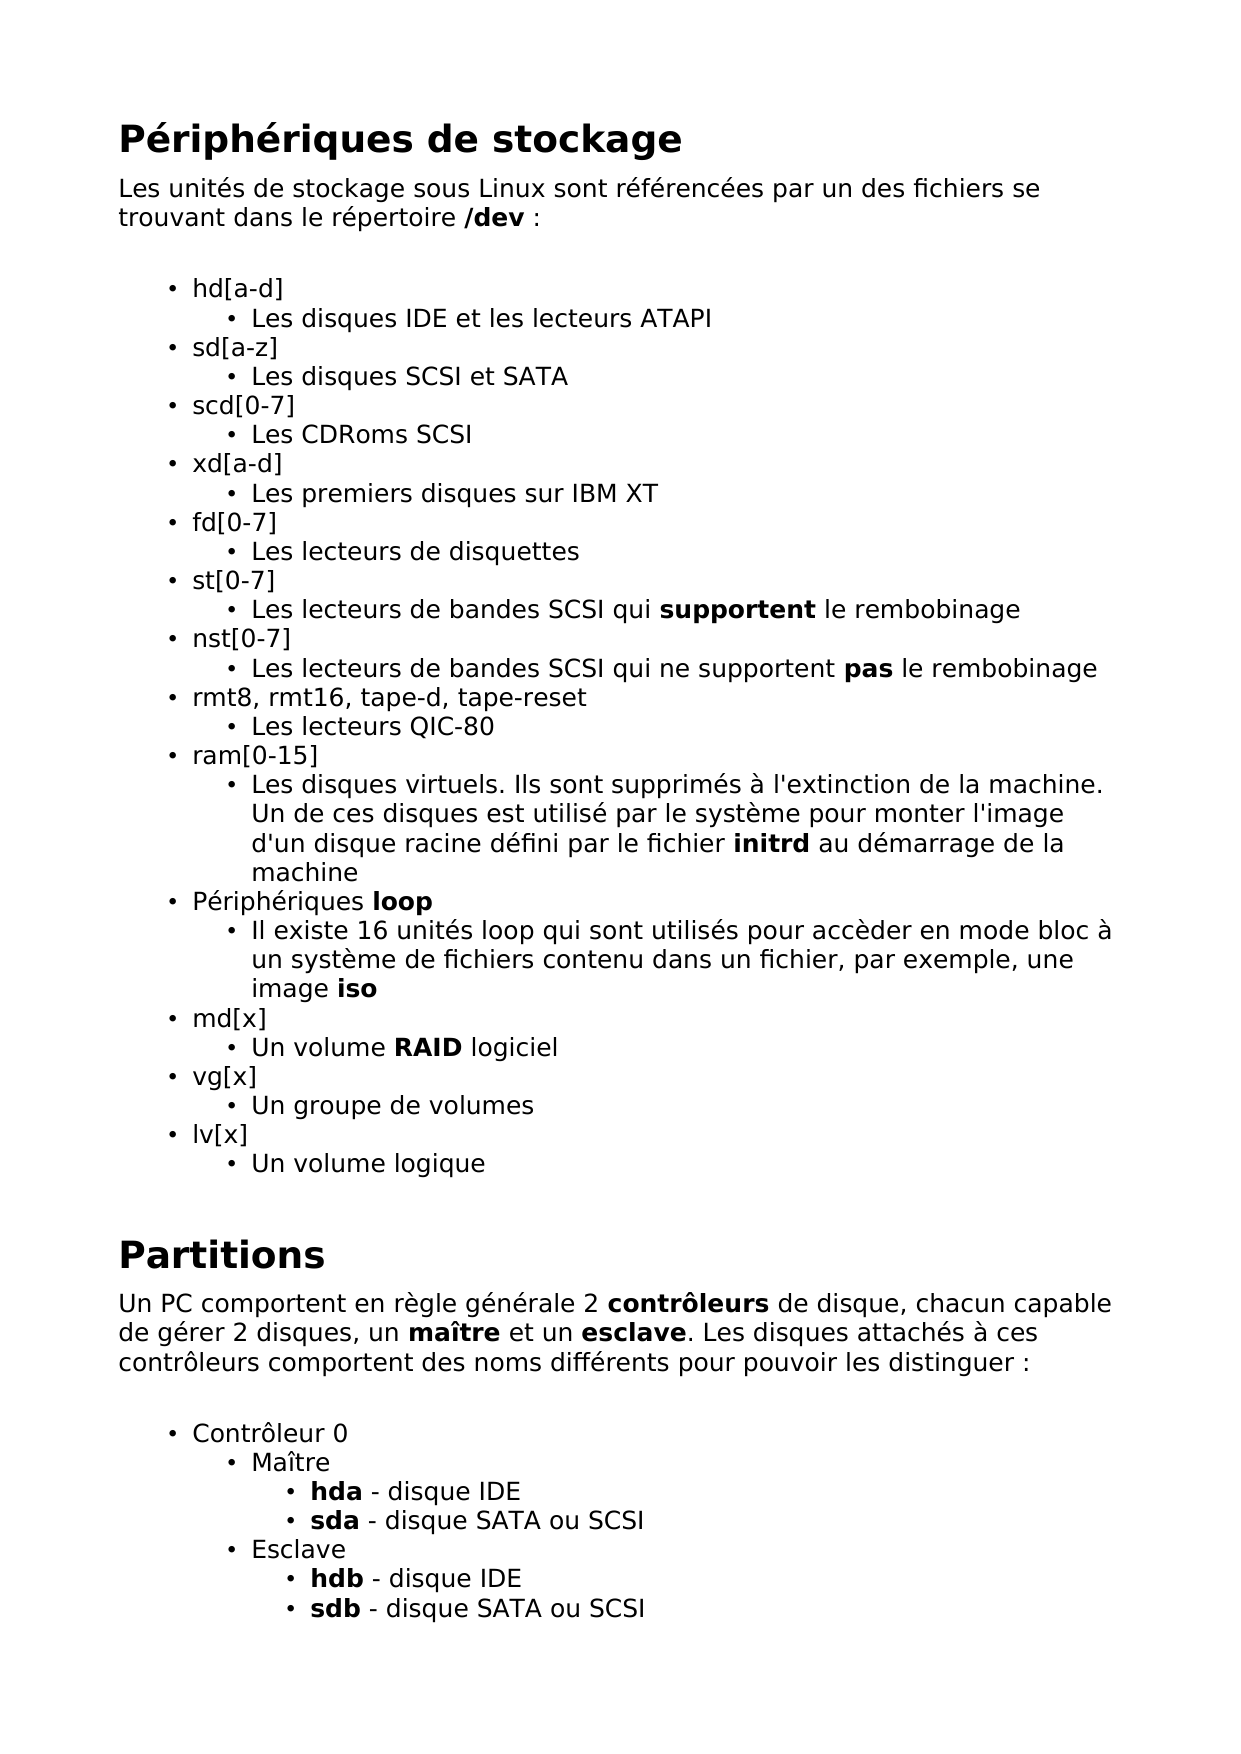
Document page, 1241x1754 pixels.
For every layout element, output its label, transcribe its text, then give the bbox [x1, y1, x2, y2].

list st[0-7] [177, 566, 1122, 595]
list Un volume RAID logiciel [236, 1033, 1122, 1062]
list Un volume logique [236, 1149, 1122, 1179]
list fd[0-7] [177, 508, 1122, 537]
list Esclave [236, 1536, 1122, 1565]
subtitle Partitions [118, 1233, 1122, 1277]
list Il existe 16 unités loop qui sont utilisés pour accèder en mode bloc à un système de fichiers contenu dans un fichier, par exemple, une image iso [236, 916, 1122, 1004]
list xd[a-d] [177, 449, 1122, 479]
list md[x] [177, 1004, 1122, 1033]
text Un PC comportent en règle générale 2 contrôleurs de disque, chacun capable de gérer 2 disques, un maître et un esclave. Les disques attachés à ces contrôleurs comportent des noms différents pour pouvoir les distinguer : [118, 1289, 1122, 1377]
list hd[a-d] [177, 274, 1122, 304]
text Les unités de stockage sous Linux sont référencées par un des fichiers se trouvant dans le répertoire /dev : [118, 174, 1122, 233]
list Les disques SCSI et SATA [236, 362, 1122, 391]
list sdb - disque SATA ou SCSI [295, 1594, 1122, 1623]
list Les lecteurs QIC-80 [236, 712, 1122, 741]
list ram[0-15] [177, 741, 1122, 770]
list Les CDRoms SCSI [236, 420, 1122, 449]
list hdb - disque IDE [295, 1565, 1122, 1594]
list Les premiers disques sur IBM XT [236, 479, 1122, 508]
list Les disques IDE et les lecteurs ATAPI [236, 304, 1122, 333]
list sd[a-z] [177, 333, 1122, 362]
list Un groupe de volumes [236, 1091, 1122, 1120]
list Périphériques loop [177, 887, 1122, 916]
list Les lecteurs de bandes SCSI qui ne supportent pas le rembobinage [236, 654, 1122, 683]
list vg[x] [177, 1062, 1122, 1091]
list nst[0-7] [177, 624, 1122, 654]
list scd[0-7] [177, 391, 1122, 420]
list hda - disque IDE [295, 1477, 1122, 1506]
list Les lecteurs de disquettes [236, 537, 1122, 566]
list lv[x] [177, 1120, 1122, 1149]
list Maître [236, 1448, 1122, 1477]
list Les lecteurs de bandes SCSI qui supportent le rembobinage [236, 595, 1122, 624]
list sda - disque SATA ou SCSI [295, 1506, 1122, 1536]
list Contrôleur 0 [177, 1419, 1122, 1448]
list Les disques virtuels. Ils sont supprimés à l'extinction de la machine. Un de ces disques est utilisé par le système pour monter l'image d'un disque racine défini par le fichier initrd au démarrage de la machine [236, 770, 1122, 887]
subtitle Périphériques de stockage [118, 118, 1122, 162]
list rmt8, rmt16, tape-d, tape-reset [177, 683, 1122, 712]
